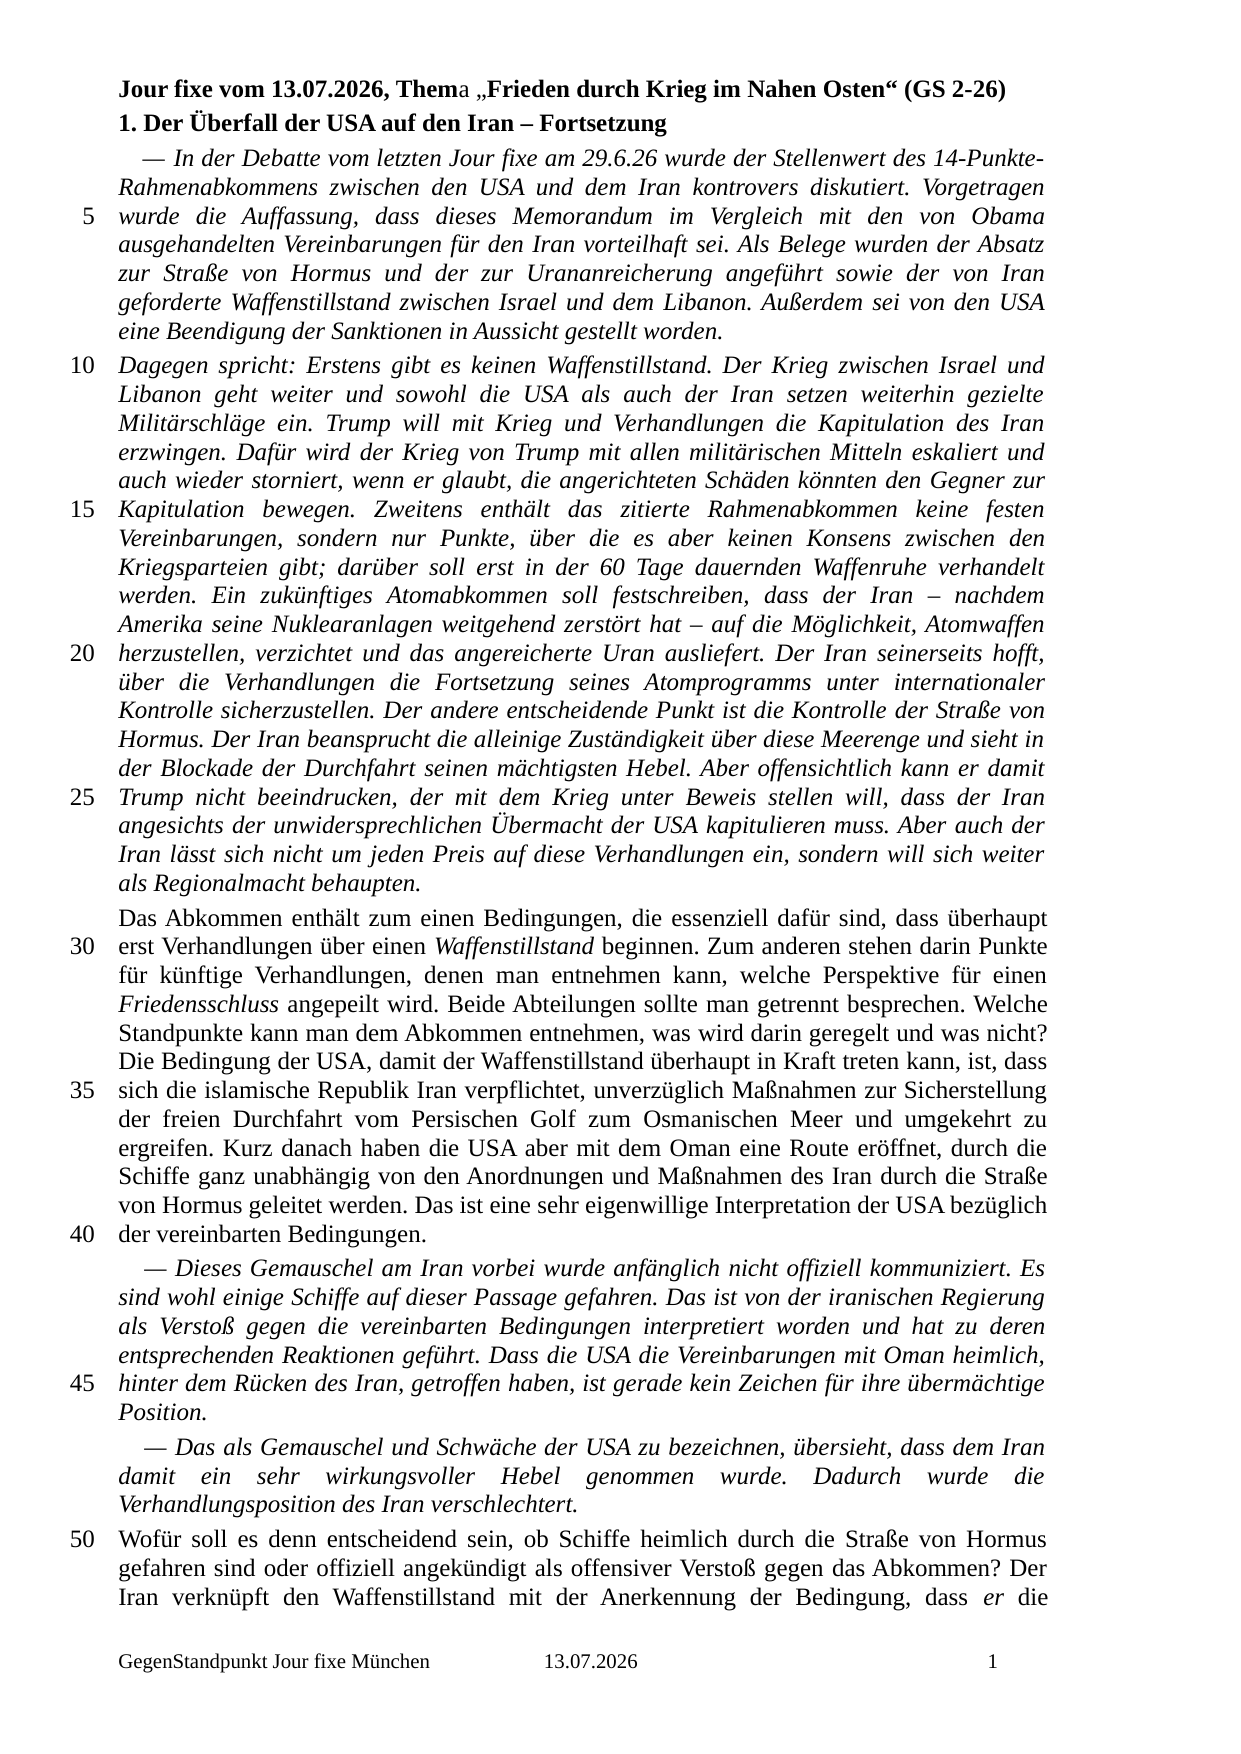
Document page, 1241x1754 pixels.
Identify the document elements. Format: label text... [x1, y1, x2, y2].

text — In der Debatte vom letzten Jour fixe am 29.6.26 wurde der Stellenwert des 14-Punkte-Rahmenabkommens zwischen den USA und dem Iran kontrovers diskutiert. Vorgetragen wurde die Auffassung, dass dieses Memorandum im Vergleich mit den von Obama ausgehandelten Vereinbarungen für den Iran vorteilhaft sei. Als Belege wurden der Absatz zur Straße von Hormus und der zur Urananreicherung angeführt sowie der von Iran geforderte Waffenstillstand zwischen Israel und dem Libanon. Außerdem sei von den USA eine Beendigung der Sanktionen in Aussicht gestellt worden. [118, 143, 1048, 344]
text Wofür soll es denn entscheidend sein, ob Schiffe heimlich durch die Straße von Hormus gefahren sind oder offiziell angekündigt als offensiver Verstoß gegen das Abkommen? Der Iran verknüpft den Waffenstillstand mit der Anerkennung der Bedingung, dass er die [118, 1524, 1048, 1610]
text Dagegen spricht: Erstens gibt es keinen Waffenstillstand. Der Krieg zwischen Israel und Libanon geht weiter und sowohl die USA als auch der Iran setzen weiterhin gezielte Militärschläge ein. Trump will mit Krieg und Verhandlungen die Kapitulation des Iran erzwingen. Dafür wird der Krieg von Trump mit allen militärischen Mitteln eskaliert und auch wieder storniert, wenn er glaubt, die angerichteten Schäden könnten den Gegner zur Kapitulation bewegen. Zweitens enthält das zitierte Rahmenabkommen keine festen Vereinbarungen, sondern nur Punkte, über die es aber keinen Konsens zwischen den Kriegsparteien gibt; darüber soll erst in der 60 Tage dauernden Waffenruhe verhandelt werden. Ein zukünftiges Atomabkommen soll festschreiben, dass der Iran – nachdem Amerika seine Nuklearanlagen weitgehend zerstört hat – auf die Möglichkeit, Atomwaffen herzustellen, verzichtet und das angereicherte Uran ausliefert. Der Iran seinerseits hofft, über die Verhandlungen die Fortsetzung seines Atomprogramms unter internationaler Kontrolle sicherzustellen. Der andere entscheidende Punkt ist die Kontrolle der Straße von Hormus. Der Iran beansprucht die alleinige Zuständigkeit über diese Meerenge und sieht in der Blockade der Durchfahrt seinen mächtigsten Hebel. Aber offensichtlich kann er damit Trump nicht beeindrucken, der mit dem Krieg unter Beweis stellen will, dass der Iran angesichts der unwidersprechlichen Übermacht der USA kapitulieren muss. Aber auch der Iran lässt sich nicht um jeden Preis auf diese Verhandlungen ein, sondern will sich weiter als Regionalmacht behaupten. [118, 350, 1048, 897]
text 1. Der Überfall der USA auf den Iran – Fortsetzung [118, 108, 1048, 137]
text — Dieses Gemauschel am Iran vorbei wurde anfänglich nicht offiziell kommuniziert. Es sind wohl einige Schiffe auf dieser Passage gefahren. Das ist von der iranischen Regierung als Verstoß gegen die vereinbarten Bedingungen interpretiert worden und hat zu deren entsprechenden Reaktionen geführt. Dass die USA die Vereinbarungen mit Oman heimlich, hinter dem Rücken des Iran, getroffen haben, ist gerade kein Zeichen für ihre übermächtige Position. [118, 1253, 1048, 1426]
text Das Abkommen enthält zum einen Bedingungen, die essenziell dafür sind, dass überhaupt erst Verhandlungen über einen Waffenstillstand beginnen. Zum anderen stehen darin Punkte für künftige Verhandlungen, denen man entnehmen kann, welche Perspektive für einen Friedensschluss angepeilt wird. Beide Abteilungen sollte man getrennt besprechen. Welche Standpunkte kann man dem Abkommen entnehmen, was wird darin geregelt und was nicht? Die Bedingung der USA, damit der Waffenstillstand überhaupt in Kraft treten kann, ist, dass sich die islamische Republik Iran verpflichtet, unverzüglich Maßnahmen zur Sicherstellung der freien Durchfahrt vom Persischen Golf zum Osmanischen Meer und umgekehrt zu ergreifen. Kurz danach haben die USA aber mit dem Oman eine Route eröffnet, durch die Schiffe ganz unabhängig von den Anordnungen und Maßnahmen des Iran durch die Straße von Hormus geleitet werden. Das ist eine sehr eigenwillige Interpretation der USA bezüglich der vereinbarten Bedingungen. [118, 903, 1048, 1248]
text Jour fixe vom 13.07.2026, Thema „Frieden durch Krieg im Nahen Osten“ (GS 2-26) [118, 74, 1048, 103]
text — Das als Gemauschel und Schwäche der USA zu bezeichnen, übersieht, dass dem Iran damit ein sehr wirkungsvoller Hebel genommen wurde. Dadurch wurde die Verhandlungsposition des Iran verschlechtert. [118, 1432, 1048, 1518]
